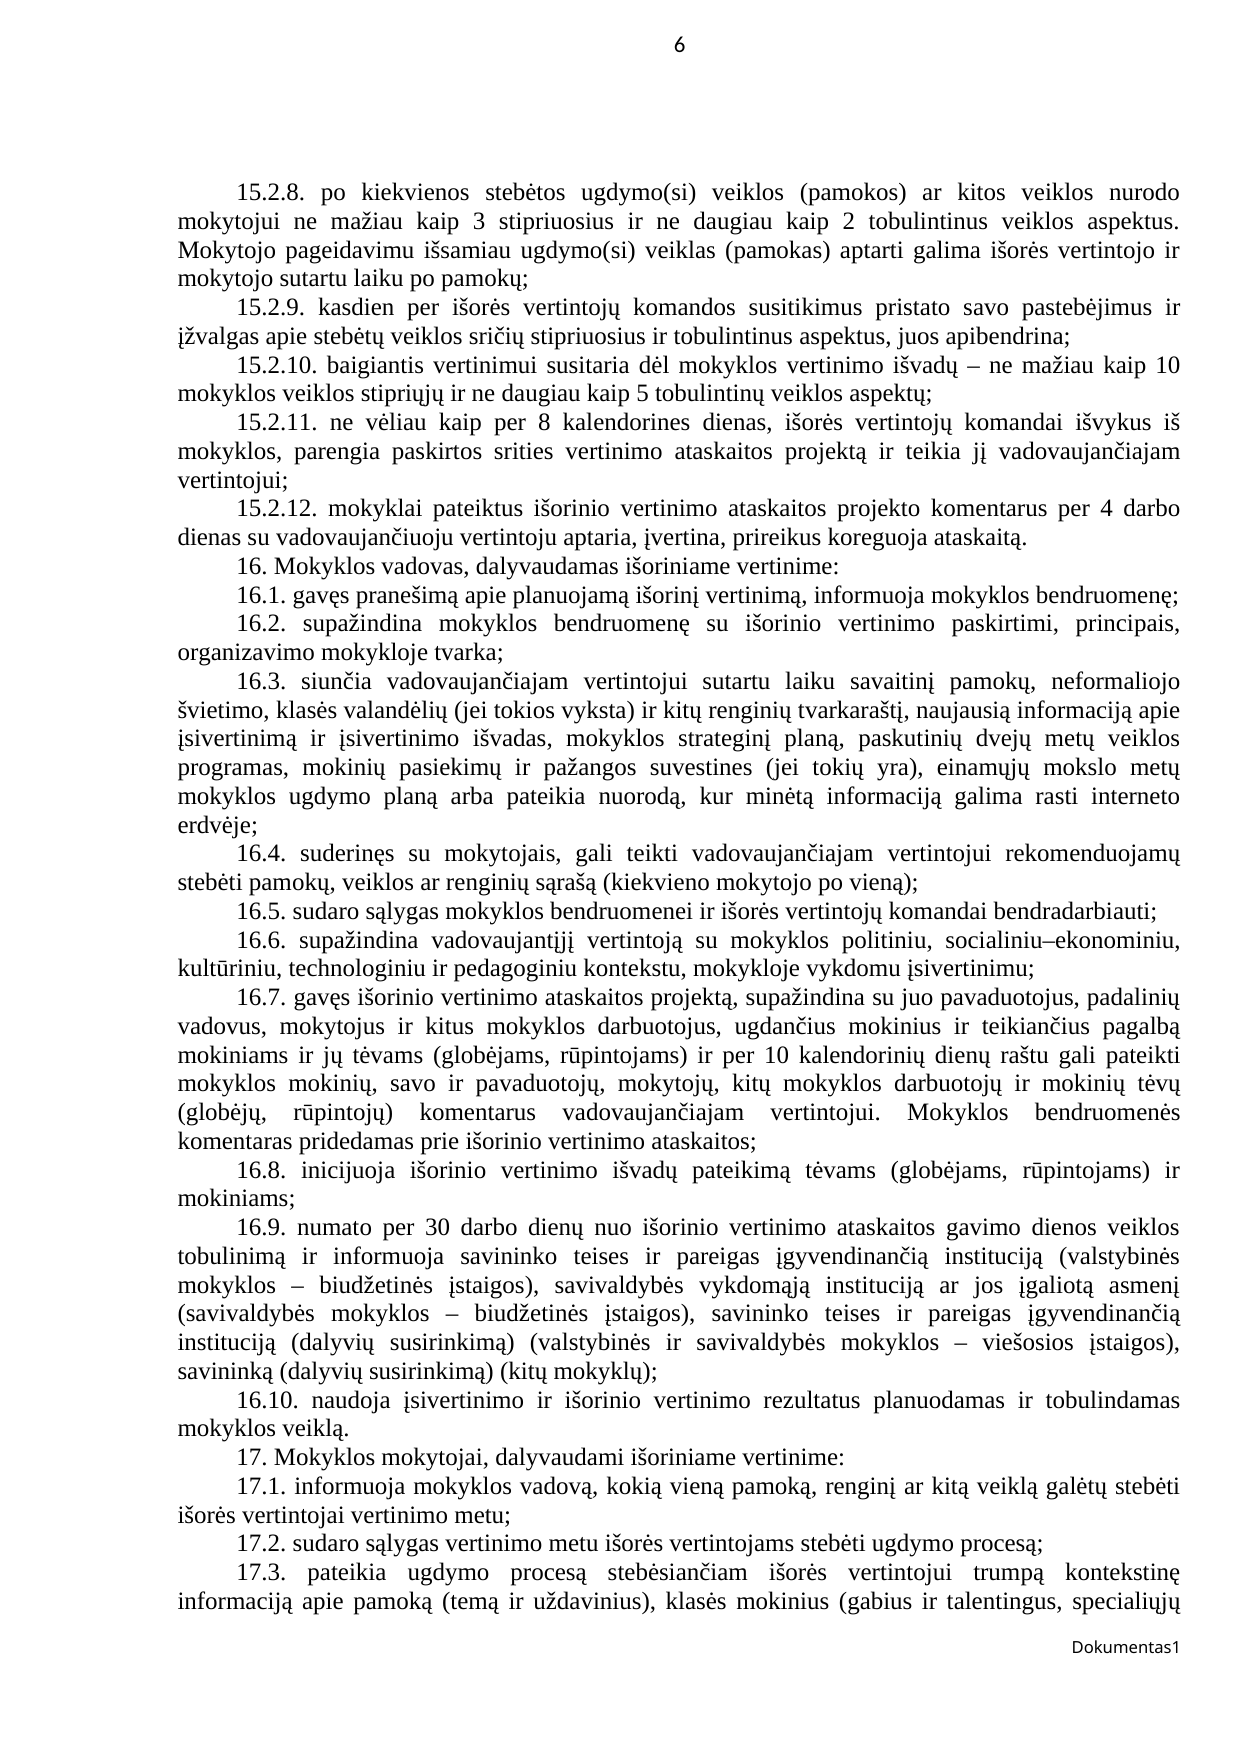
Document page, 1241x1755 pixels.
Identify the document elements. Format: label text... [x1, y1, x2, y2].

text 15.2.9. kasdien per išorės vertintojų komandos susitikimus pristato savo pastebėjimus ir įžvalgas apie stebėtų veiklos sričių stipriuosius ir tobulintinus aspektus, juos apibendrina; [177, 292, 1181, 350]
text 16.6. supažindina vadovaujantįjį vertintoją su mokyklos politiniu, socialiniu–ekonominiu, kultūriniu, technologiniu ir pedagoginiu kontekstu, mokykloje vykdomu įsivertinimu; [177, 925, 1181, 982]
text 16.10. naudoja įsivertinimo ir išorinio vertinimo rezultatus planuodamas ir tobulindamas mokyklos veiklą. [177, 1385, 1181, 1442]
text 15.2.8. po kiekvienos stebėtos ugdymo(si) veiklos (pamokos) ar kitos veiklos nurodo mokytojui ne mažiau kaip 3 stipriuosius ir ne daugiau kaip 2 tobulintinus veiklos aspektus. Mokytojo pageidavimu išsamiau ugdymo(si) veiklas (pamokas) aptarti galima išorės vertintojo ir mokytojo sutartu laiku po pamokų; [177, 177, 1181, 292]
text 16.5. sudaro sąlygas mokyklos bendruomenei ir išorės vertintojų komandai bendradarbiauti; [177, 896, 1181, 925]
text 16.8. inicijuoja išorinio vertinimo išvadų pateikimą tėvams (globėjams, rūpintojams) ir mokiniams; [177, 1155, 1181, 1212]
text 17.3. pateikia ugdymo procesą stebėsiančiam išorės vertintojui trumpą kontekstinę informaciją apie pamoką (temą ir uždavinius), klasės mokinius (gabius ir talentingus, specialiųjų [177, 1557, 1181, 1615]
text 15.2.11. ne vėliau kaip per 8 kalendorines dienas, išorės vertintojų komandai išvykus iš mokyklos, parengia paskirtos srities vertinimo ataskaitos projektą ir teikia jį vadovaujančiajam vertintojui; [177, 407, 1181, 493]
text 17. Mokyklos mokytojai, dalyvaudami išoriniame vertinime: [177, 1442, 1181, 1471]
text 15.2.10. baigiantis vertinimui susitaria dėl mokyklos vertinimo išvadų – ne mažiau kaip 10 mokyklos veiklos stipriųjų ir ne daugiau kaip 5 tobulintinų veiklos aspektų; [177, 350, 1181, 407]
text 16.9. numato per 30 darbo dienų nuo išorinio vertinimo ataskaitos gavimo dienos veiklos tobulinimą ir informuoja savininko teises ir pareigas įgyvendinančią instituciją (valstybinės mokyklos – biudžetinės įstaigos), savivaldybės vykdomąją instituciją ar jos įgaliotą asmenį (savivaldybės mokyklos – biudžetinės įstaigos), savininko teises ir pareigas įgyvendinančią instituciją (dalyvių susirinkimą) (valstybinės ir savivaldybės mokyklos – viešosios įstaigos), savininką (dalyvių susirinkimą) (kitų mokyklų); [177, 1212, 1181, 1385]
text 17.1. informuoja mokyklos vadovą, kokią vieną pamoką, renginį ar kitą veiklą galėtų stebėti išorės vertintojai vertinimo metu; [177, 1471, 1181, 1528]
text 16.2. supažindina mokyklos bendruomenę su išorinio vertinimo paskirtimi, principais, organizavimo mokykloje tvarka; [177, 608, 1181, 666]
text 15.2.12. mokyklai pateiktus išorinio vertinimo ataskaitos projekto komentarus per 4 darbo dienas su vadovaujančiuoju vertintoju aptaria, įvertina, prireikus koreguoja ataskaitą. [177, 493, 1181, 551]
text 16.1. gavęs pranešimą apie planuojamą išorinį vertinimą, informuoja mokyklos bendruomenę; [177, 580, 1181, 608]
text 16.3. siunčia vadovaujančiajam vertintojui sutartu laiku savaitinį pamokų, neformaliojo švietimo, klasės valandėlių (jei tokios vyksta) ir kitų renginių tvarkaraštį, naujausią informaciją apie įsivertinimą ir įsivertinimo išvadas, mokyklos strateginį planą, paskutinių dvejų metų veiklos programas, mokinių pasiekimų ir pažangos suvestines (jei tokių yra), einamųjų mokslo metų mokyklos ugdymo planą arba pateikia nuorodą, kur minėtą informaciją galima rasti interneto erdvėje; [177, 666, 1181, 838]
text 16.4. suderinęs su mokytojais, gali teikti vadovaujančiajam vertintojui rekomenduojamų stebėti pamokų, veiklos ar renginių sąrašą (kiekvieno mokytojo po vieną); [177, 838, 1181, 896]
text 16.7. gavęs išorinio vertinimo ataskaitos projektą, supažindina su juo pavaduotojus, padalinių vadovus, mokytojus ir kitus mokyklos darbuotojus, ugdančius mokinius ir teikiančius pagalbą mokiniams ir jų tėvams (globėjams, rūpintojams) ir per 10 kalendorinių dienų raštu gali pateikti mokyklos mokinių, savo ir pavaduotojų, mokytojų, kitų mokyklos darbuotojų ir mokinių tėvų (globėjų, rūpintojų) komentarus vadovaujančiajam vertintojui. Mokyklos bendruomenės komentaras pridedamas prie išorinio vertinimo ataskaitos; [177, 982, 1181, 1155]
text 16. Mokyklos vadovas, dalyvaudamas išoriniame vertinime: [177, 551, 1181, 580]
text 17.2. sudaro sąlygas vertinimo metu išorės vertintojams stebėti ugdymo procesą; [177, 1528, 1181, 1557]
